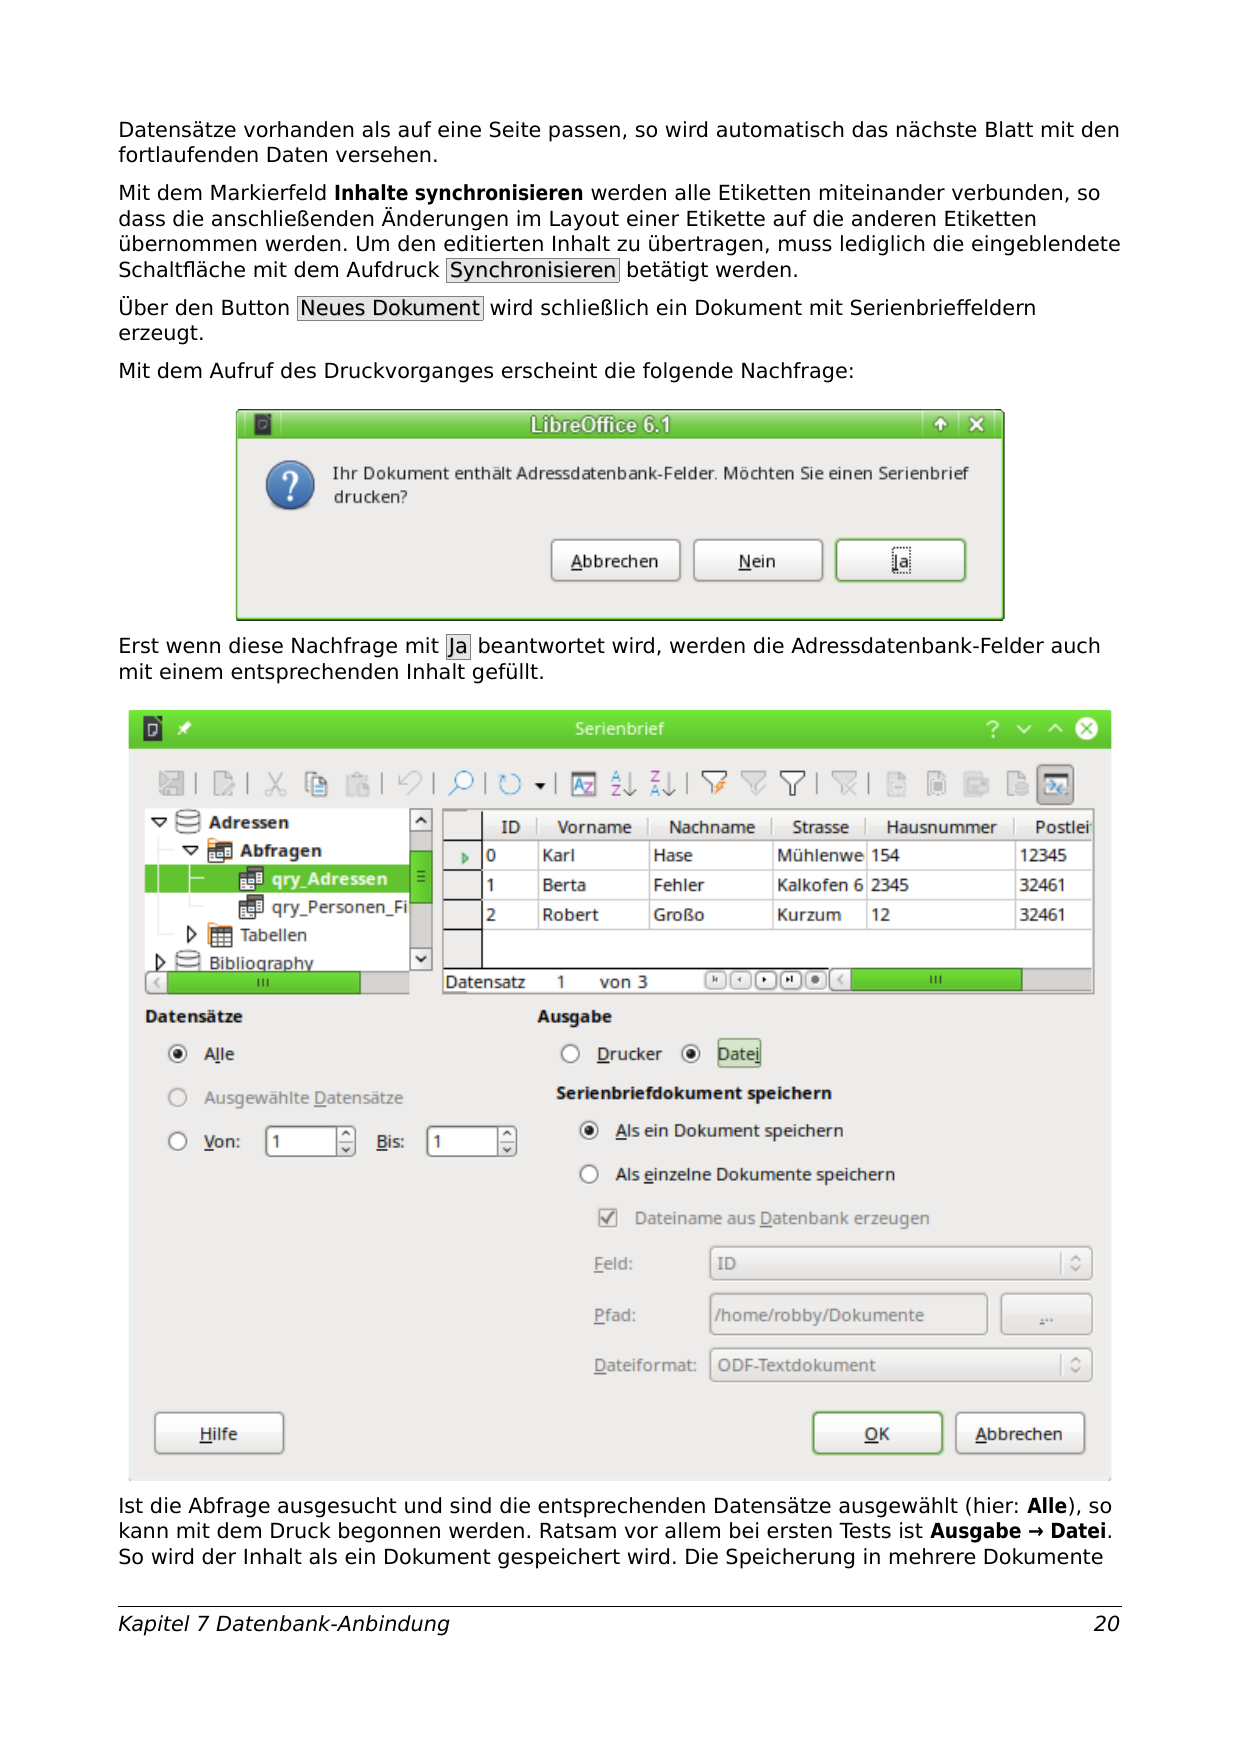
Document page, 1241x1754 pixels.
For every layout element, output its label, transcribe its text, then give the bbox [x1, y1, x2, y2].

text Über den Button Neues Dokument wird schließlich ein Dokument mit Serienbrieffeldern erzeugt. [118, 296, 1122, 346]
text Mit dem Markierfeld Inhalte synchronisieren werden alle Etiketten miteinander verbunden, so dass die anschließenden Änderungen im Layout einer Etikette auf die anderen Etiketten übernommen werden. Um den editierten Inhalt zu übertragen, muss lediglich die eingeblendete Schaltfläche mit dem Aufdruck Synchronisieren betätigt werden. [118, 181, 1122, 282]
picture [235, 409, 1005, 621]
text Datensätze vorhanden als auf eine Seite passen, so wird automatisch das nächste Blatt mit den fortlaufenden Daten versehen. [118, 118, 1122, 168]
text Erst wenn diese Nachfrage mit Ja beantwortet wird, werden die Adressdatenbank-Felder auch mit einem entsprechenden Inhalt gefüllt. [118, 634, 1122, 684]
text Mit dem Aufruf des Druckvorganges erscheint die folgende Nachfrage: [118, 359, 1122, 384]
picture [128, 710, 1112, 1481]
text Ist die Abfrage ausgesucht und sind die entsprechenden Datensätze ausgewählt (hier: Alle), so kann mit dem Druck begonnen werden. Ratsam vor allem bei ersten Tests ist Ausgabe → Datei. So wird der Inhalt als ein Dokument gespeichert wird. Die Speicherung in mehrere Dokumente [118, 1494, 1122, 1569]
